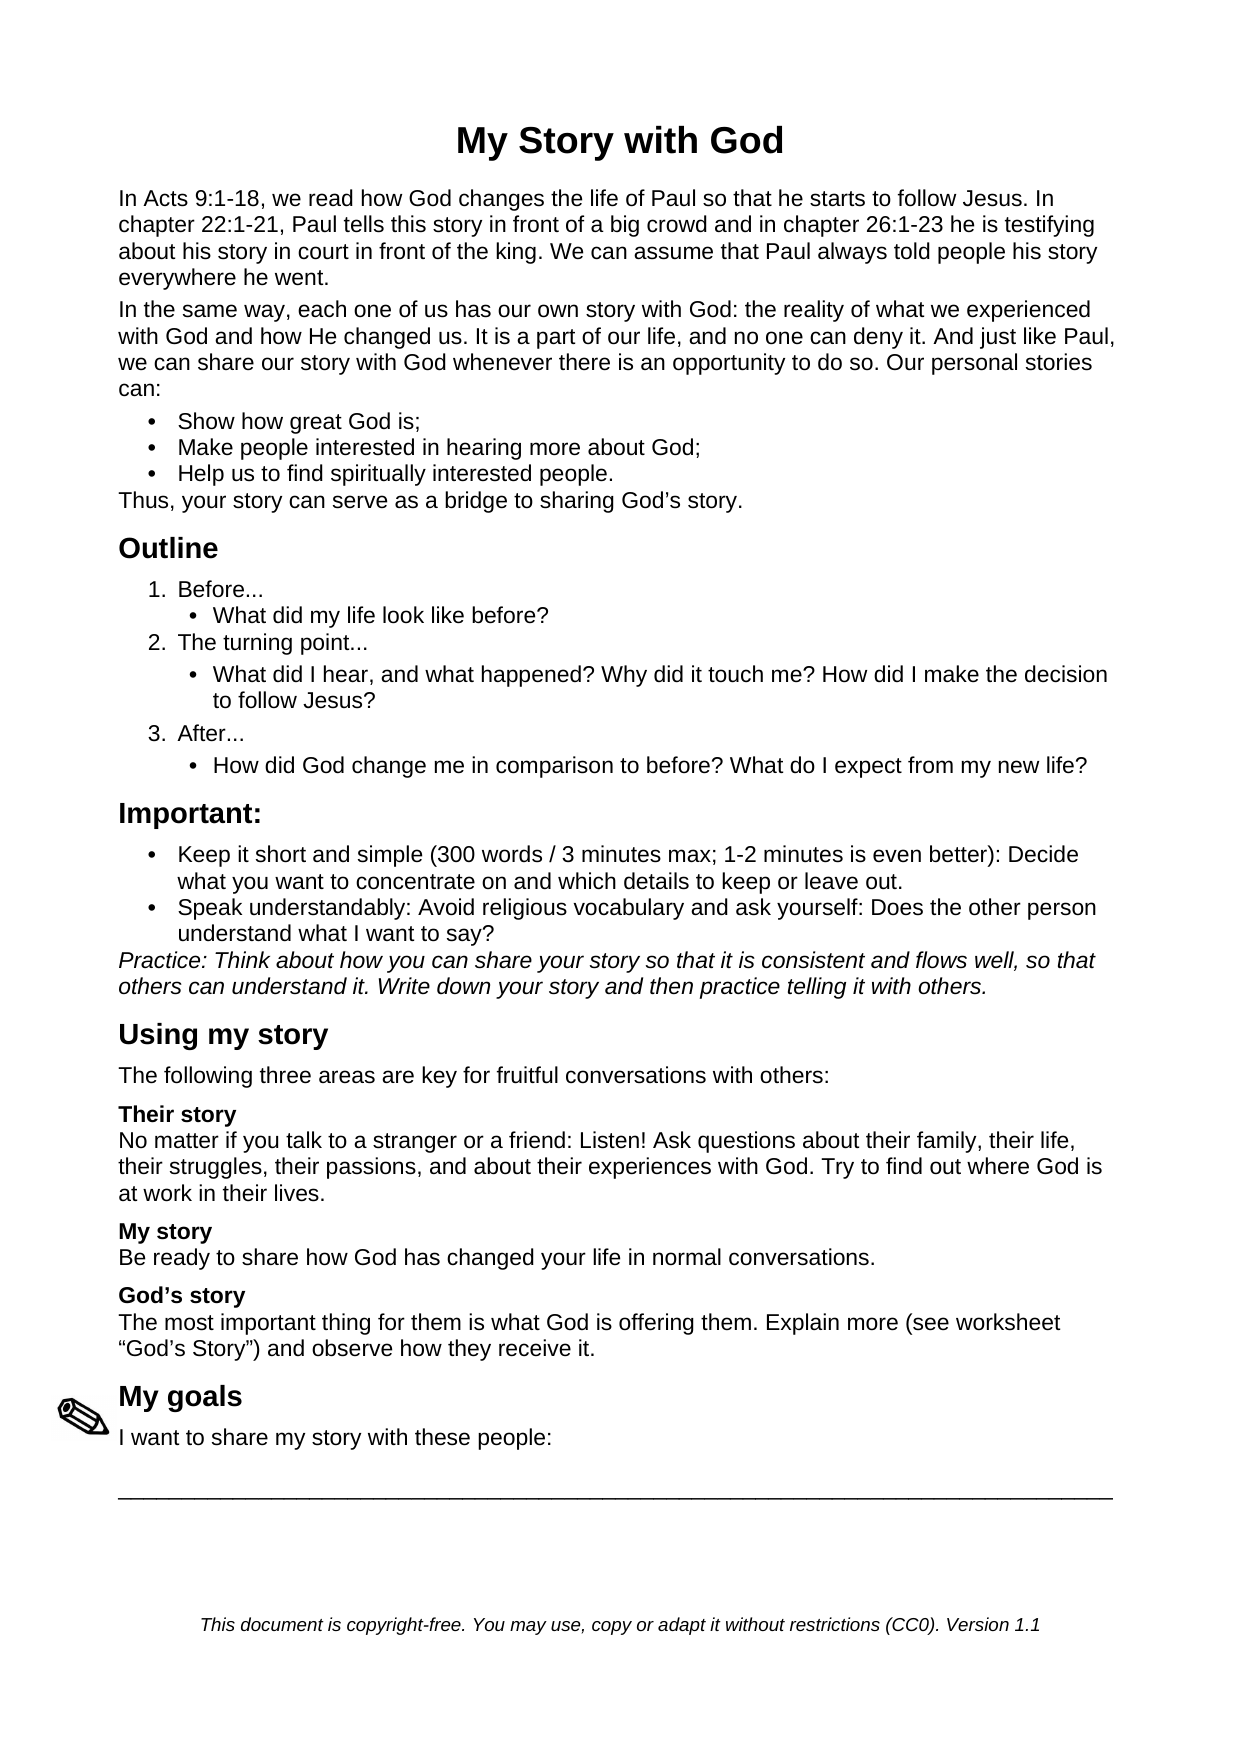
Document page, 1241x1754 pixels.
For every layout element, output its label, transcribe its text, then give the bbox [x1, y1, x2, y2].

text The following three areas are key for fruitful conversations with others: [118, 1062, 1122, 1089]
list What did my life look like before? [189, 602, 1122, 629]
text In Acts 9:1-18, we read how God changes the life of Paul so that he starts to follow Jesus. In chapter 22:1-21, Paul tells this story in front of a big crowd and in chapter 26:1-23 he is testifying about his story in court in front of the king. We can assume that Paul always told people his story everywhere he went. [118, 185, 1122, 290]
text In the same way, each one of us has our own story with God: the reality of what we experienced with God and how He changed us. It is a part of our life, and no one can deny it. And just like Paul, we can share our story with God whenever there is an opportunity to do so. Our personal stories can: [118, 296, 1122, 402]
list Speak understandably: Avoid religious vocabulary and ask yourself: Does the other person understand what I want to say? [148, 894, 1122, 947]
text Thus, your story can serve as a bridge to sharing God’s story. [118, 487, 1122, 513]
subtitle God’s story [118, 1282, 1122, 1309]
list Keep it short and simple (300 words / 3 minutes max; 1-2 minutes is even better): Decide what you want to concentrate on and which details to keep or leave out. [148, 841, 1122, 894]
subtitle My story [118, 1218, 1122, 1244]
text Be ready to share how God has changed your life in normal conversations. [118, 1244, 1122, 1271]
list What did I hear, and what happened? Why did it touch me? How did I make the decision to follow Jesus? [189, 661, 1122, 714]
list After... [148, 720, 1122, 746]
text Practice: Think about how you can share your story so that it is consistent and flows well, so that others can understand it. Write down your story and then practice telling it with others. [118, 947, 1122, 999]
text The most important thing for them is what God is offering them. Explain more (see worksheet “God’s Story”) and observe how they receive it. [118, 1309, 1122, 1361]
subtitle My goals [118, 1379, 1122, 1413]
text No matter if you talk to a stranger or a friend: Listen! Ask questions about their family, their life, their struggles, their passions, and about their experiences with God. Try to find out where God is at work in their lives. [118, 1127, 1122, 1206]
text ______________________________________________________________________________ [118, 1474, 1122, 1501]
subtitle Using my story [118, 1017, 1122, 1051]
list Show how great God is; [148, 408, 1122, 434]
list Make people interested in hearing more about God; [148, 434, 1122, 460]
subtitle Outline [118, 531, 1122, 564]
list How did God change me in comparison to before? What do I expect from my new life? [189, 752, 1122, 778]
list Before... [148, 576, 1122, 602]
subtitle Their story [118, 1101, 1122, 1127]
text I want to share my story with these people: [118, 1424, 1122, 1451]
subtitle Important: [118, 796, 1122, 829]
subtitle My Story with God [118, 118, 1122, 161]
list The turning point... [148, 629, 1122, 655]
picture [50, 1395, 117, 1441]
list Help us to find spiritually interested people. [148, 460, 1122, 487]
